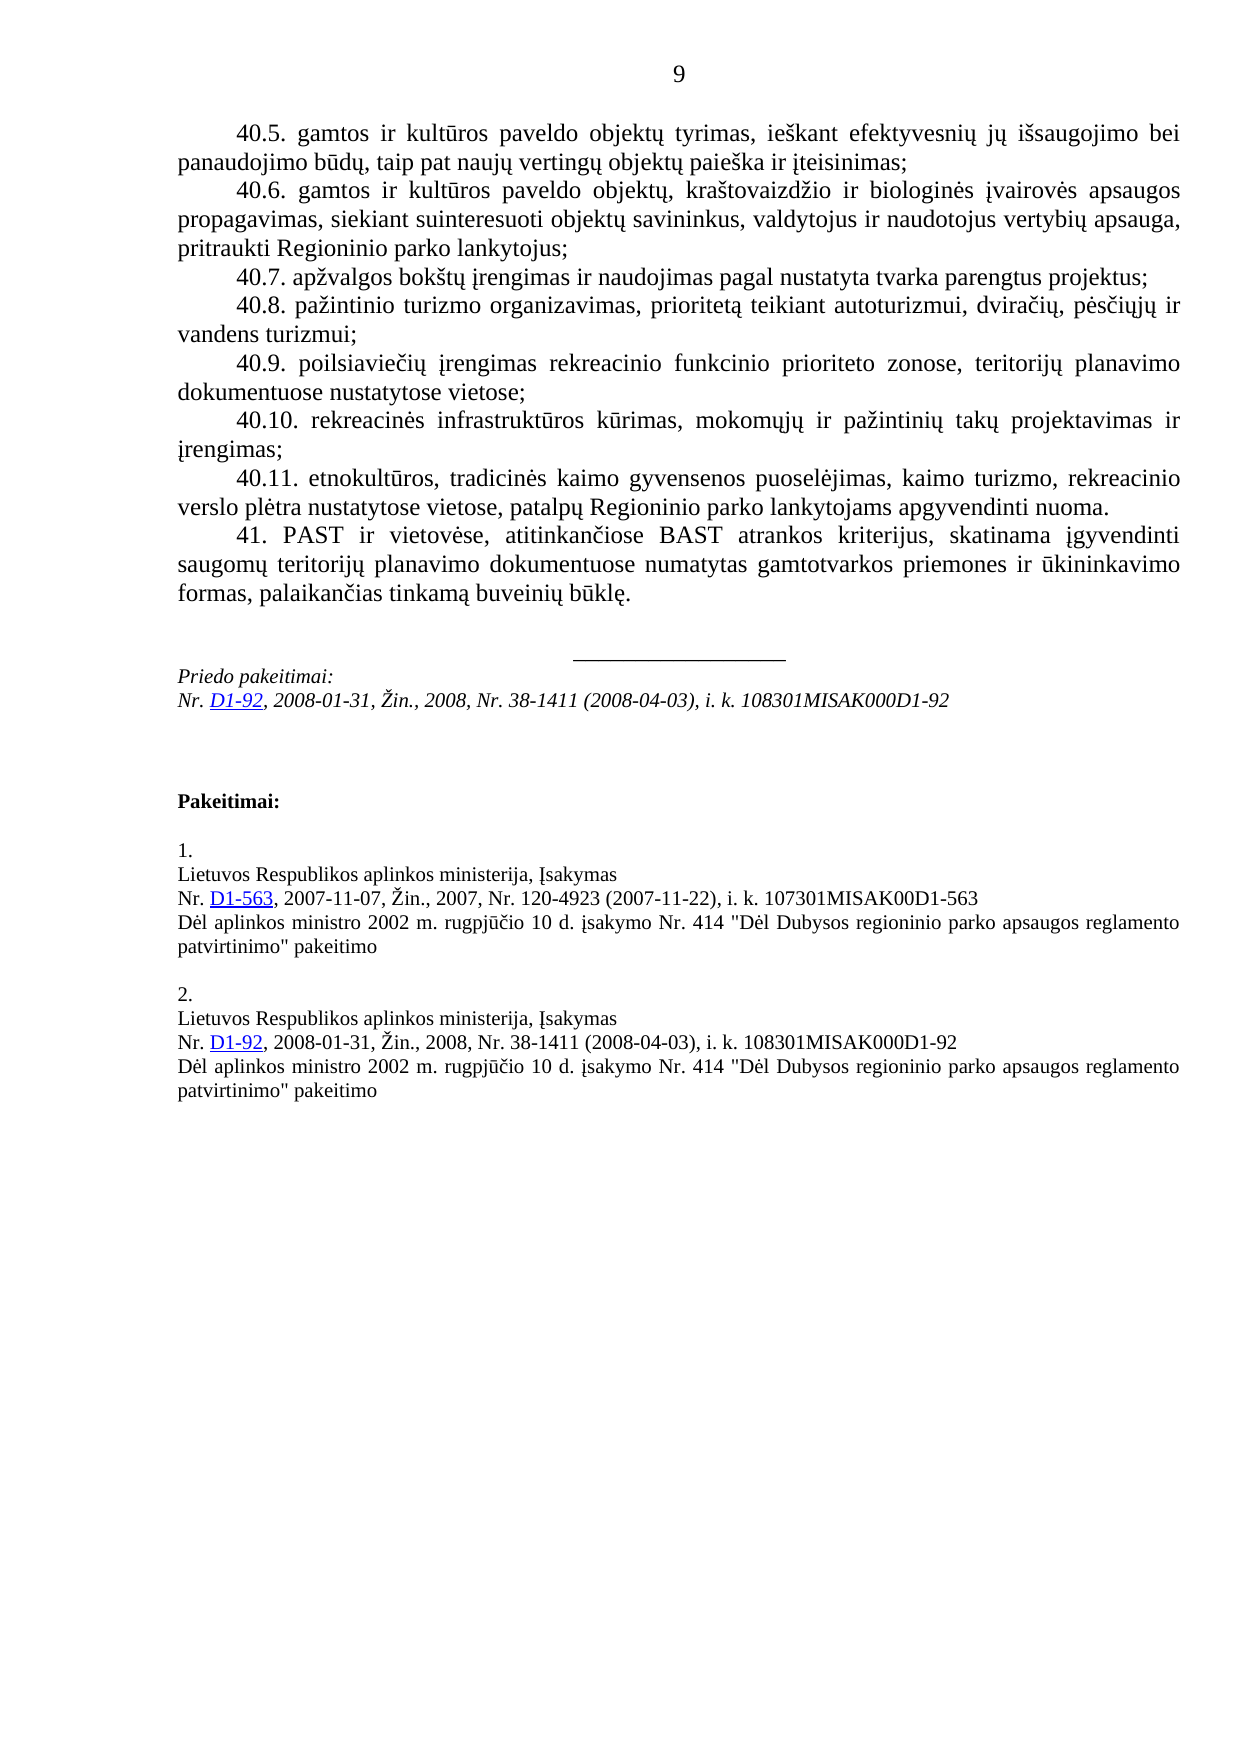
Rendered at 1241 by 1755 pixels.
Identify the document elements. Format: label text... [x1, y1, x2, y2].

text Nr. D1-92, 2008-01-31, Žin., 2008, Nr. 38-1411 (2008-04-03), i. k. 108301MISAK000D1-92 [177, 688, 1181, 712]
text Dėl aplinkos ministro 2002 m. rugpjūčio 10 d. įsakymo Nr. 414 "Dėl Dubysos regioninio parko apsaugos reglamento patvirtinimo" pakeitimo [177, 910, 1181, 958]
text 40.10. rekreacinės infrastruktūros kūrimas, mokomųjų ir pažintinių takų projektavimas ir įrengimas; [177, 406, 1181, 463]
text Nr. D1-563, 2007-11-07, Žin., 2007, Nr. 120-4923 (2007-11-22), i. k. 107301MISAK00D1-563 [177, 886, 1181, 910]
text 40.8. pažintinio turizmo organizavimas, prioritetą teikiant autoturizmui, dviračių, pėsčiųjų ir vandens turizmui; [177, 291, 1181, 348]
text Lietuvos Respublikos aplinkos ministerija, Įsakymas [177, 1006, 1181, 1030]
text 40.9. poilsiaviečių įrengimas rekreacinio funkcinio prioriteto zonose, teritorijų planavimo dokumentuose nustatytose vietose; [177, 348, 1181, 406]
text Pakeitimai: [177, 789, 1181, 813]
text 40.6. gamtos ir kultūros paveldo objektų, kraštovaizdžio ir biologinės įvairovės apsaugos propagavimas, siekiant suinteresuoti objektų savininkus, valdytojus ir naudotojus vertybių apsauga, pritraukti Regioninio parko lankytojus; [177, 176, 1181, 262]
text _________________ [177, 636, 1181, 664]
text Lietuvos Respublikos aplinkos ministerija, Įsakymas [177, 862, 1181, 886]
text 40.7. apžvalgos bokštų įrengimas ir naudojimas pagal nustatyta tvarka parengtus projektus; [177, 262, 1181, 291]
text 2. [177, 982, 1181, 1006]
text 40.11. etnokultūros, tradicinės kaimo gyvensenos puoselėjimas, kaimo turizmo, rekreacinio verslo plėtra nustatytose vietose, patalpų Regioninio parko lankytojams apgyvendinti nuoma. [177, 463, 1181, 521]
text Dėl aplinkos ministro 2002 m. rugpjūčio 10 d. įsakymo Nr. 414 "Dėl Dubysos regioninio parko apsaugos reglamento patvirtinimo" pakeitimo [177, 1054, 1181, 1102]
text Nr. D1-92, 2008-01-31, Žin., 2008, Nr. 38-1411 (2008-04-03), i. k. 108301MISAK000D1-92 [177, 1030, 1181, 1054]
text 1. [177, 837, 1181, 862]
text 41. PAST ir vietovėse, atitinkančiose BAST atrankos kriterijus, skatinama įgyvendinti saugomų teritorijų planavimo dokumentuose numatytas gamtotvarkos priemones ir ūkininkavimo formas, palaikančias tinkamą buveinių būklę. [177, 521, 1181, 607]
text 40.5. gamtos ir kultūros paveldo objektų tyrimas, ieškant efektyvesnių jų išsaugojimo bei panaudojimo būdų, taip pat naujų vertingų objektų paieška ir įteisinimas; [177, 118, 1181, 176]
text Priedo pakeitimai: [177, 664, 1181, 688]
